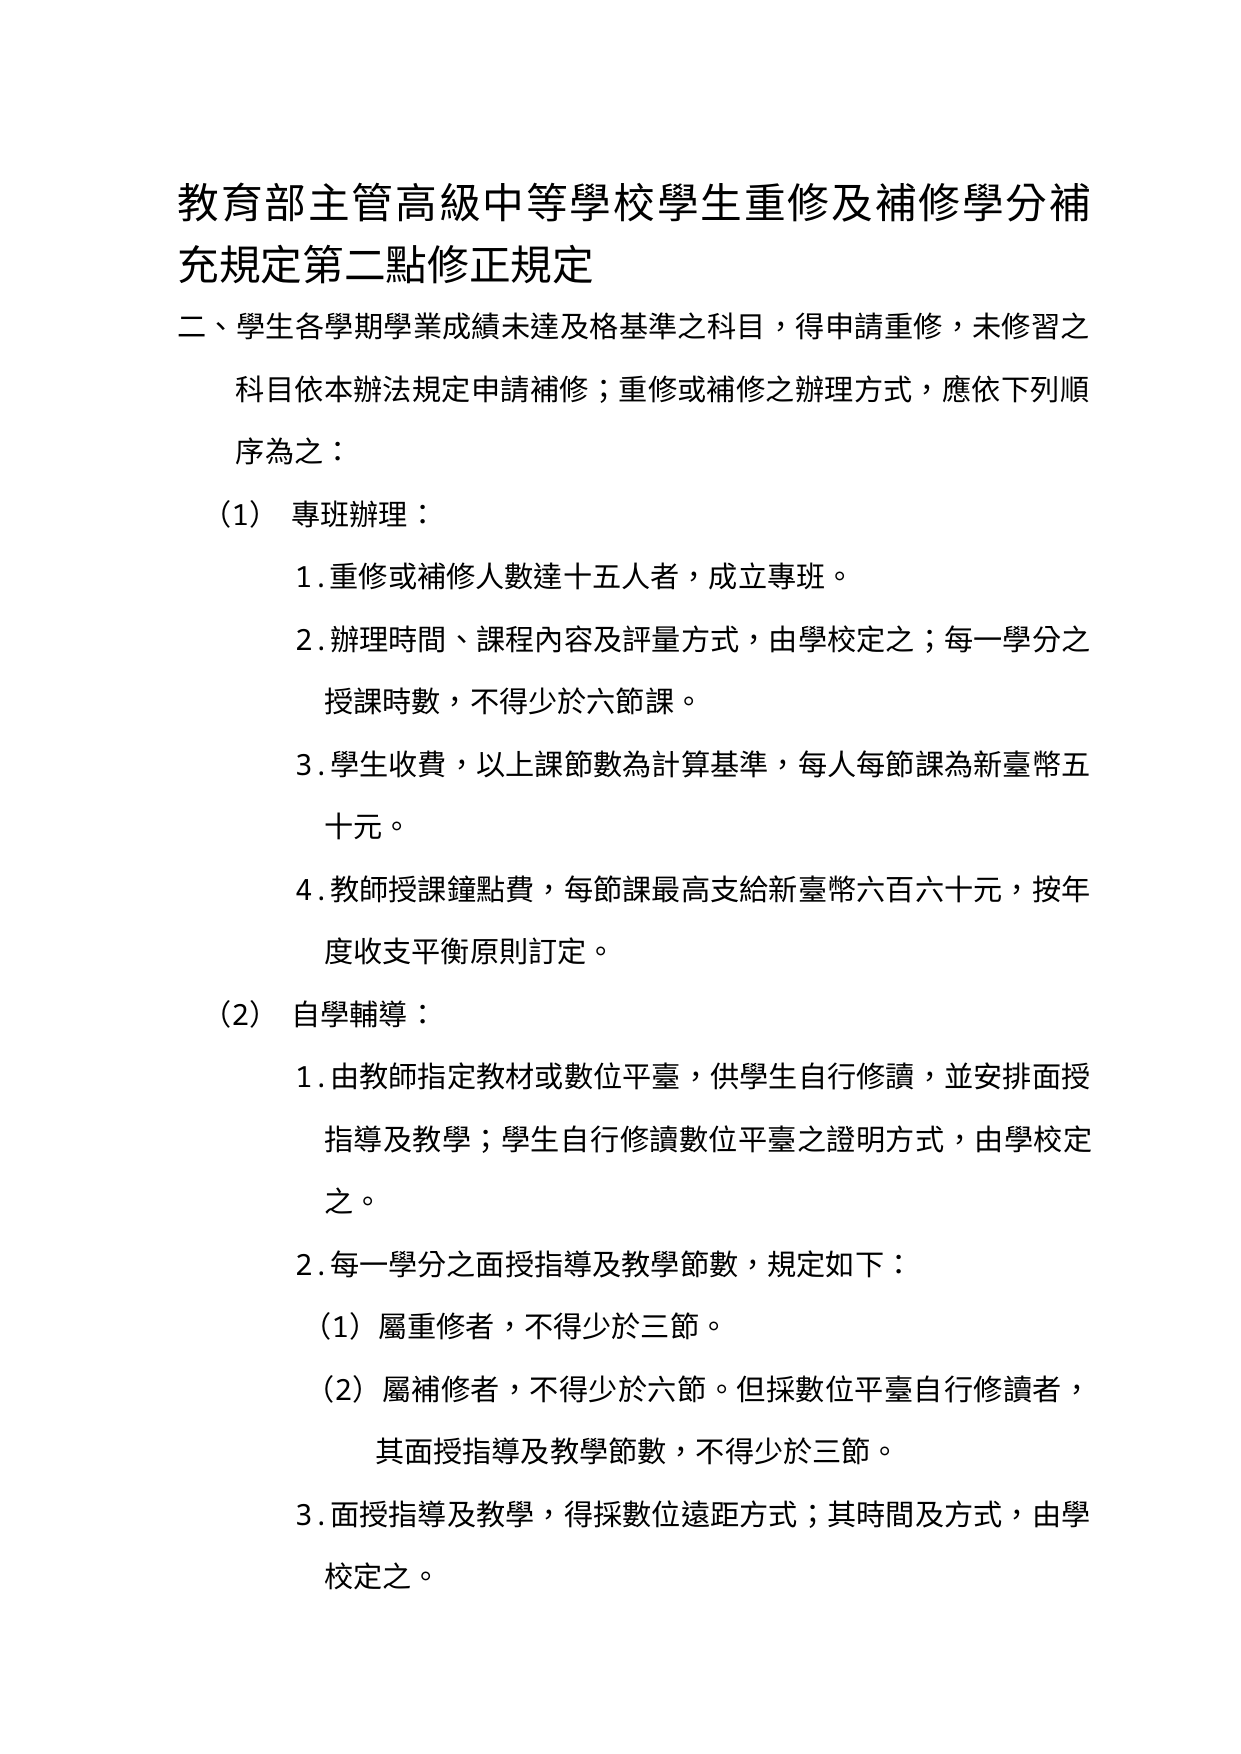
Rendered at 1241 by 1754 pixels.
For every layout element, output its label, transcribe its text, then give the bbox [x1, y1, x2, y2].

text 4.教師授課鐘點費，每節課最高支給新臺幣六百六十元，按年度收支平衡原則訂定。 [295, 846, 1092, 971]
text 2.每一學分之面授指導及教學節數，規定如下： [295, 1221, 1092, 1283]
text 二、學生各學期學業成績未達及格基準之科目，得申請重修，未修習之科目依本辦法規定申請補修；重修或補修之辦理方式，應依下列順序為之： [177, 283, 1092, 471]
text 1.重修或補修人數達十五人者，成立專班。 [236, 533, 1092, 596]
list 專班辦理： [202, 471, 1092, 533]
text （1）屬重修者，不得少於三節。 [302, 1283, 1092, 1346]
list 自學輔導： [202, 971, 1092, 1033]
text 3.面授指導及教學，得採數位遠距方式；其時間及方式，由學校定之。 [295, 1471, 1092, 1596]
text 3.學生收費，以上課節數為計算基準，每人每節課為新臺幣五十元。 [295, 721, 1092, 846]
text 教育部主管高級中等學校學生重修及補修學分補充規定第二點修正規定 [177, 158, 1092, 283]
text （2）屬補修者，不得少於六節。但採數位平臺自行修讀者，其面授指導及教學節數，不得少於三節。 [305, 1346, 1092, 1471]
text 2.辦理時間、課程內容及評量方式，由學校定之；每一學分之授課時數，不得少於六節課。 [295, 596, 1092, 721]
text 1.由教師指定教材或數位平臺，供學生自行修讀，並安排面授指導及教學；學生自行修讀數位平臺之證明方式，由學校定之。 [295, 1033, 1092, 1221]
